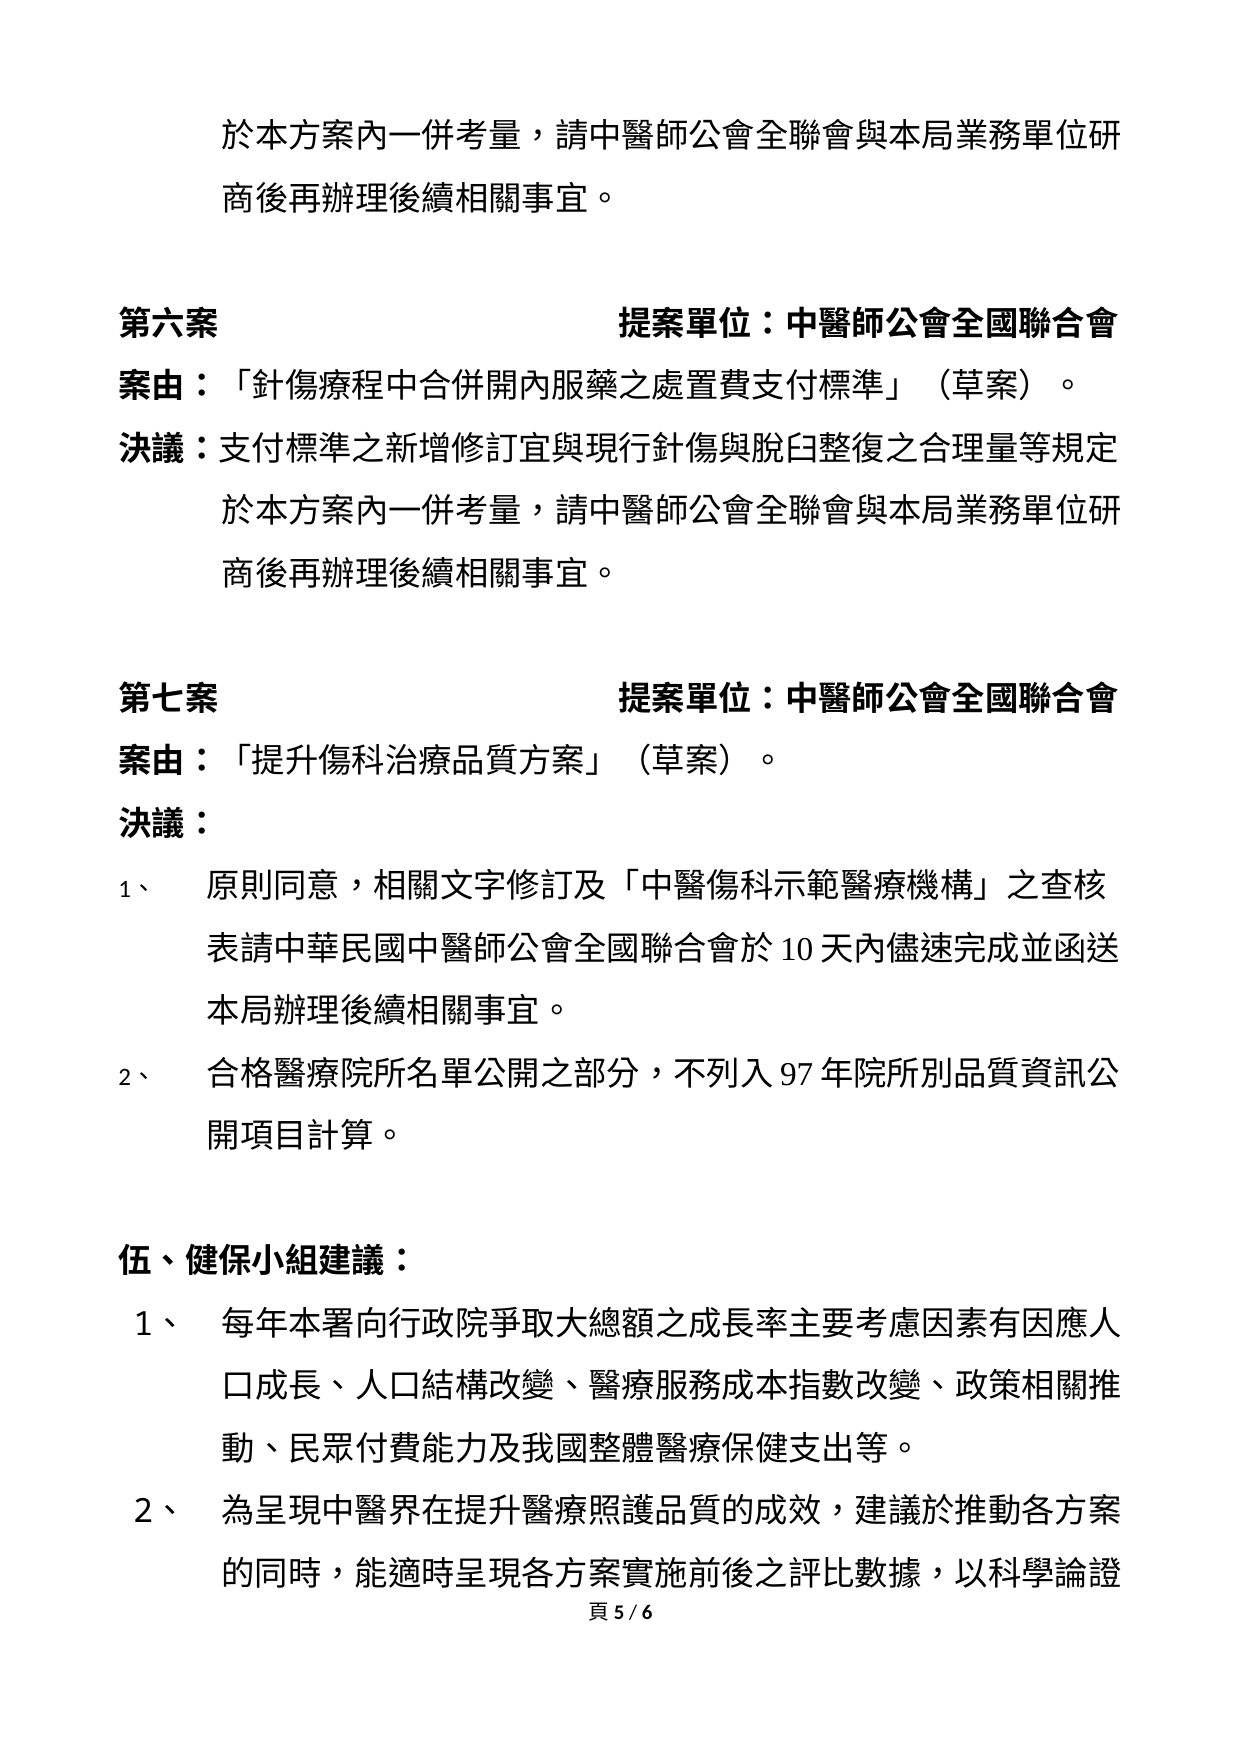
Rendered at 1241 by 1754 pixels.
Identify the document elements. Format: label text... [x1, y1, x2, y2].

text 第六案 提案單位：中醫師公會全國聯合會 [118, 279, 1122, 342]
text 決議：支付標準之新增修訂宜與現行針傷與脫臼整復之合理量等規定於本方案內一併考量，請中醫師公會全聯會與本局業務單位研商後再辦理後續相關事宜。 [118, 404, 1122, 592]
text 案由：「提升傷科治療品質方案」（草案）。 [118, 717, 1122, 779]
list 為呈現中醫界在提升醫療照護品質的成效，建議於推動各方案的同時，能適時呈現各方案實施前後之評比數據，以科學論證 [133, 1467, 1122, 1592]
text 決議： [118, 779, 1122, 842]
list 每年本署向行政院爭取大總額之成長率主要考慮因素有因應人口成長、人口結構改變、醫療服務成本指數改變、政策相關推動、民眾付費能力及我國整體醫療保健支出等。 [133, 1279, 1122, 1467]
text 伍、健保小組建議： [118, 1217, 1122, 1279]
list 合格醫療院所名單公開之部分，不列入97年院所別品質資訊公開項目計算。 [118, 1029, 1122, 1154]
text 於本方案內一併考量，請中醫師公會全聯會與本局業務單位研商後再辦理後續相關事宜。 [118, 92, 1122, 217]
list 原則同意，相關文字修訂及「中醫傷科示範醫療機構」之查核表請中華民國中醫師公會全國聯合會於10天內儘速完成並函送本局辦理後續相關事宜。 [118, 842, 1122, 1029]
text 案由：「針傷療程中合併開內服藥之處置費支付標準」（草案）。 [118, 342, 1122, 404]
text 第七案 提案單位：中醫師公會全國聯合會 [118, 654, 1122, 717]
